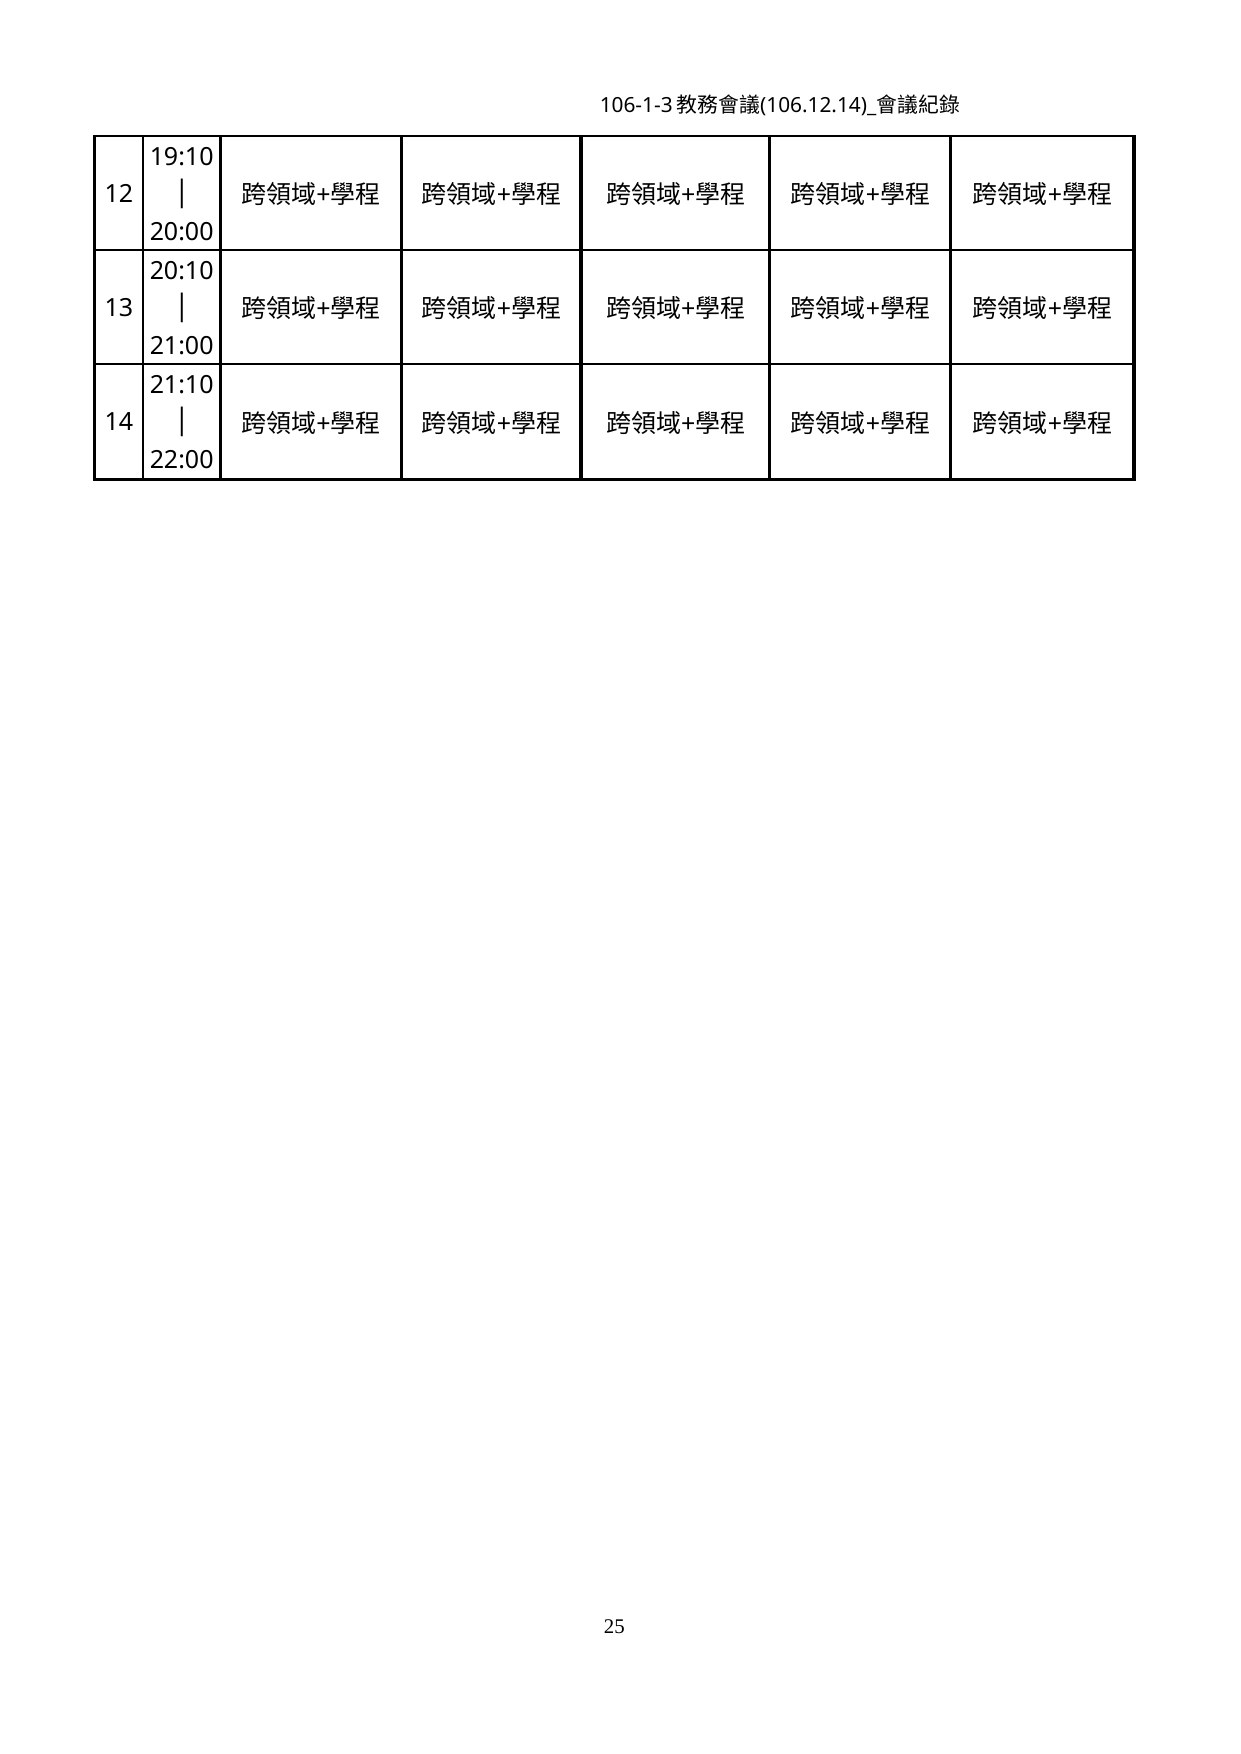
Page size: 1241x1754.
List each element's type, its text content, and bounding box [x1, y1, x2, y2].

table_cell 19:10 │ 20:00 [144, 137, 219, 249]
table_cell 跨領域+學程 [952, 365, 1132, 477]
table_cell 跨領域+學程 [222, 137, 400, 249]
table_cell 跨領域+學程 [771, 137, 949, 249]
table_cell 跨領域+學程 [403, 251, 579, 363]
table_cell 跨領域+學程 [403, 137, 579, 249]
table_cell 跨領域+學程 [771, 365, 949, 477]
table_cell 跨領域+學程 [952, 251, 1132, 363]
table_cell 跨領域+學程 [403, 365, 579, 477]
table_cell 14 [96, 365, 142, 477]
table_cell 20:10 │ 21:00 [144, 251, 219, 363]
table_cell 跨領域+學程 [771, 251, 949, 363]
table_cell 跨領域+學程 [583, 251, 768, 363]
table_cell 跨領域+學程 [583, 137, 768, 249]
table_cell 跨領域+學程 [952, 137, 1132, 249]
table_cell 跨領域+學程 [222, 251, 400, 363]
table_cell 13 [96, 251, 142, 363]
table_cell 12 [96, 137, 142, 249]
table_cell 跨領域+學程 [222, 365, 400, 477]
table_cell 21:10 │ 22:00 [144, 365, 219, 477]
table_cell 跨領域+學程 [583, 365, 768, 477]
